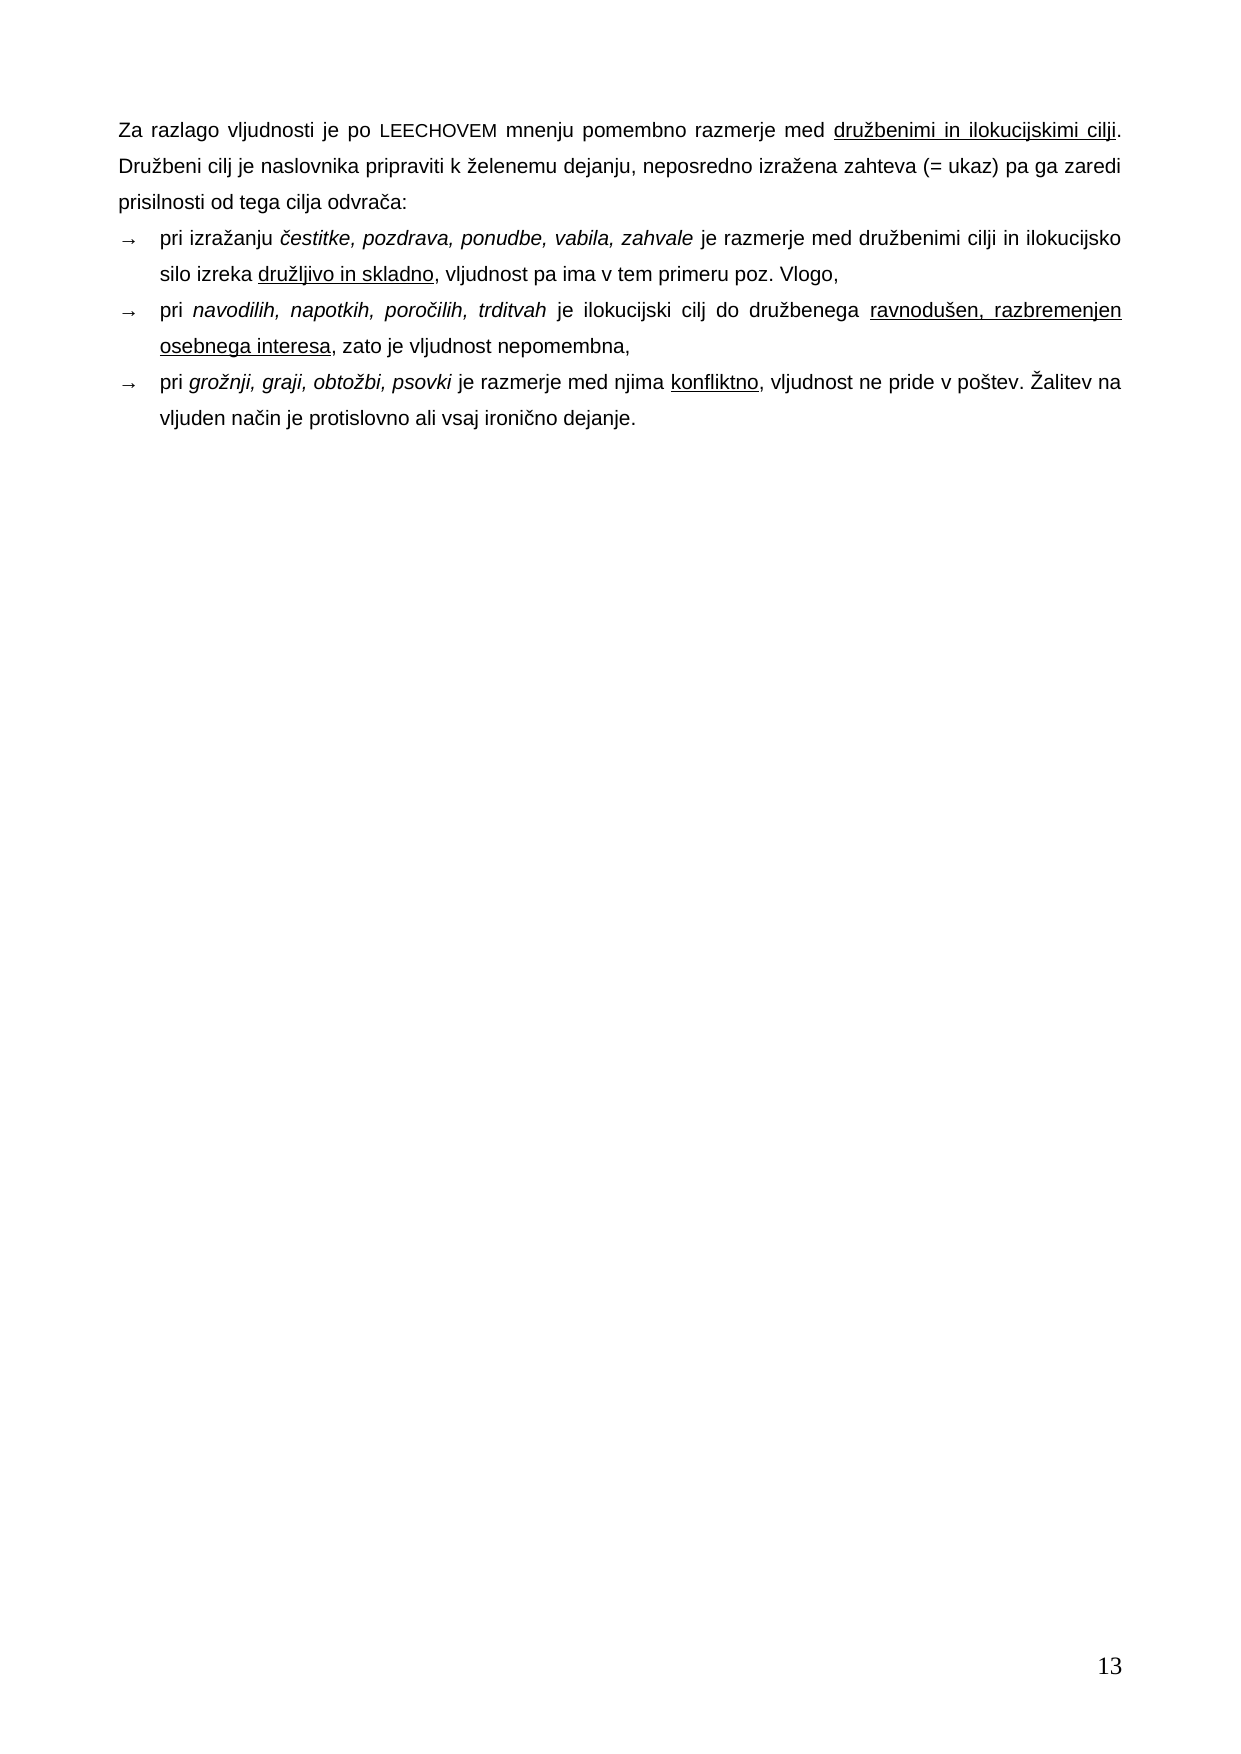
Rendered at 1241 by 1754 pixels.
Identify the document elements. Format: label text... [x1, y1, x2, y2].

text Za razlago vljudnosti je po LEECHOVEM mnenju pomembno razmerje med družbenimi in ilokucijskimi cilji. Družbeni cilj je naslovnika pripraviti k želenemu dejanju, neposredno izražena zahteva (= ukaz) pa ga zaredi prisilnosti od tega cilja odvrača: [118, 118, 1122, 214]
list pri izražanju čestitke, pozdrava, ponudbe, vabila, zahvale je razmerje med družbenimi cilji in ilokucijsko silo izreka družljivo in skladno, vljudnost pa ima v tem primeru poz. Vlogo, [118, 226, 1122, 286]
list pri grožnji, graji, obtožbi, psovki je razmerje med njima konfliktno, vljudnost ne pride v poštev. Žalitev na vljuden način je protislovno ali vsaj ironično dejanje. [118, 370, 1122, 430]
list pri navodilih, napotkih, poročilih, trditvah je ilokucijski cilj do družbenega ravnodušen, razbremenjen osebnega interesa, zato je vljudnost nepomembna, [118, 298, 1122, 358]
